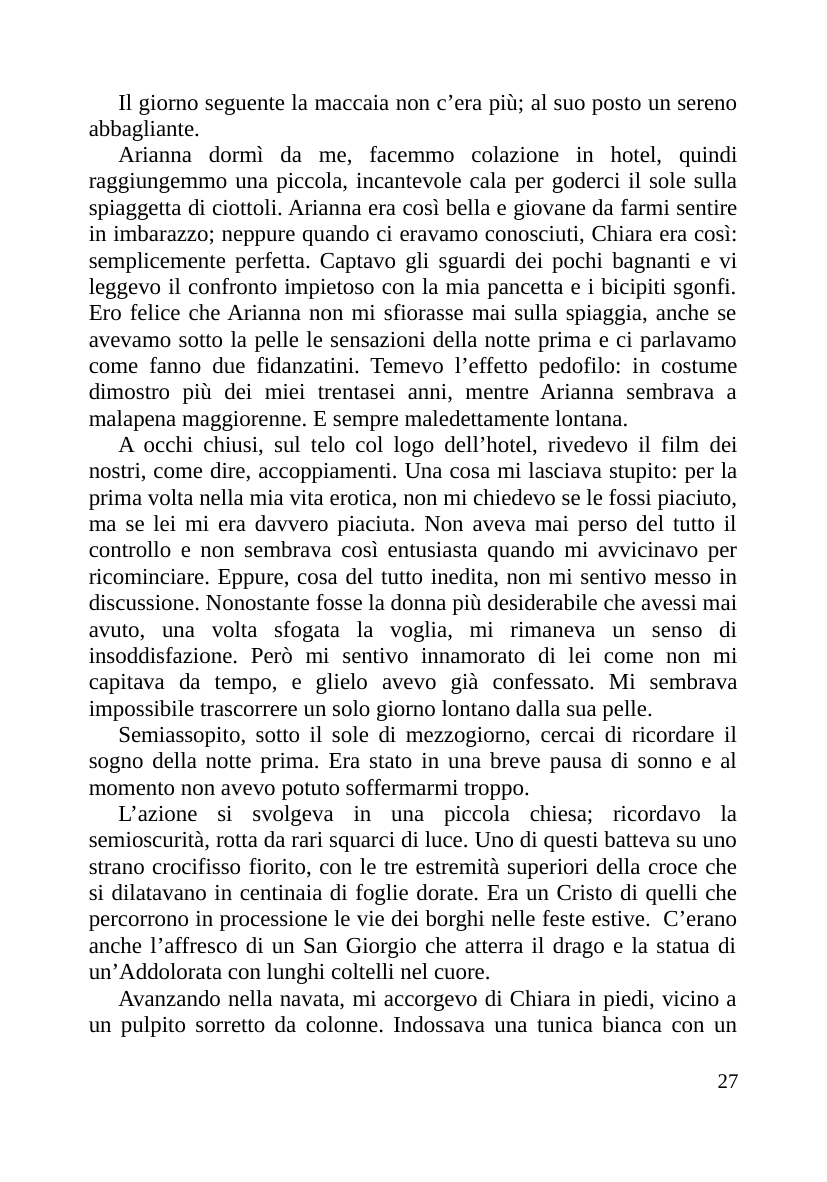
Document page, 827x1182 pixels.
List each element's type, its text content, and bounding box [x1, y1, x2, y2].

text Semiassopito, sotto il sole di mezzogiorno, cercai di ricordare il sogno della notte prima. Era stato in una breve pausa di sonno e al momento non avevo potuto soffermarmi troppo. [88, 721, 738, 800]
text Avanzando nella navata, mi accorgevo di Chiara in piedi, vicino a un pulpito sorretto da colonne. Indossava una tunica bianca con un [88, 984, 738, 1037]
text A occhi chiusi, sul telo col logo dell’hotel, rivedevo il film dei nostri, come dire, accoppiamenti. Una cosa mi lasciava stupito: per la prima volta nella mia vita erotica, non mi chiedevo se le fossi piaciuto, ma se lei mi era davvero piaciuta. Non aveva mai perso del tutto il controllo e non sembrava così entusiasta quando mi avvicinavo per ricominciare. Eppure, cosa del tutto inedita, non mi sentivo messo in discussione. Nonostante fosse la donna più desiderabile che avessi mai avuto, una volta sfogata la voglia, mi rimaneva un senso di insoddisfazione. Però mi sentivo innamorato di lei come non mi capitava da tempo, e glielo avevo già confessato. Mi sembrava impossibile trascorrere un solo giorno lontano dalla sua pelle. [88, 431, 738, 721]
text Arianna dormì da me, facemmo colazione in hotel, quindi raggiungemmo una piccola, incantevole cala per goderci il sole sulla spiaggetta di ciottoli. Arianna era così bella e giovane da farmi sentire in imbarazzo; neppure quando ci eravamo conosciuti, Chiara era così: semplicemente perfetta. Captavo gli sguardi dei pochi bagnanti e vi leggevo il confronto impietoso con la mia pancetta e i bicipiti sgonfi. Ero felice che Arianna non mi sfiorasse mai sulla spiaggia, anche se avevamo sotto la pelle le sensazioni della notte prima e ci parlavamo come fanno due fidanzatini. Temevo l’effetto pedofilo: in costume dimostro più dei miei trentasei anni, mentre Arianna sembrava a malapena maggiorenne. E sempre maledettamente lontana. [88, 141, 738, 431]
text L’azione si svolgeva in una piccola chiesa; ricordavo la semioscurità, rotta da rari squarci di luce. Uno di questi batteva su uno strano crocifisso fiorito, con le tre estremità superiori della croce che si dilatavano in centinaia di foglie dorate. Era un Cristo di quelli che percorrono in processione le vie dei borghi nelle feste estive. C’erano anche l’affresco di un San Giorgio che atterra il drago e la statua di un’Addolorata con lunghi coltelli nel cuore. [88, 800, 738, 984]
text Il giorno seguente la maccaia non c’era più; al suo posto un sereno abbagliante. [88, 88, 738, 141]
